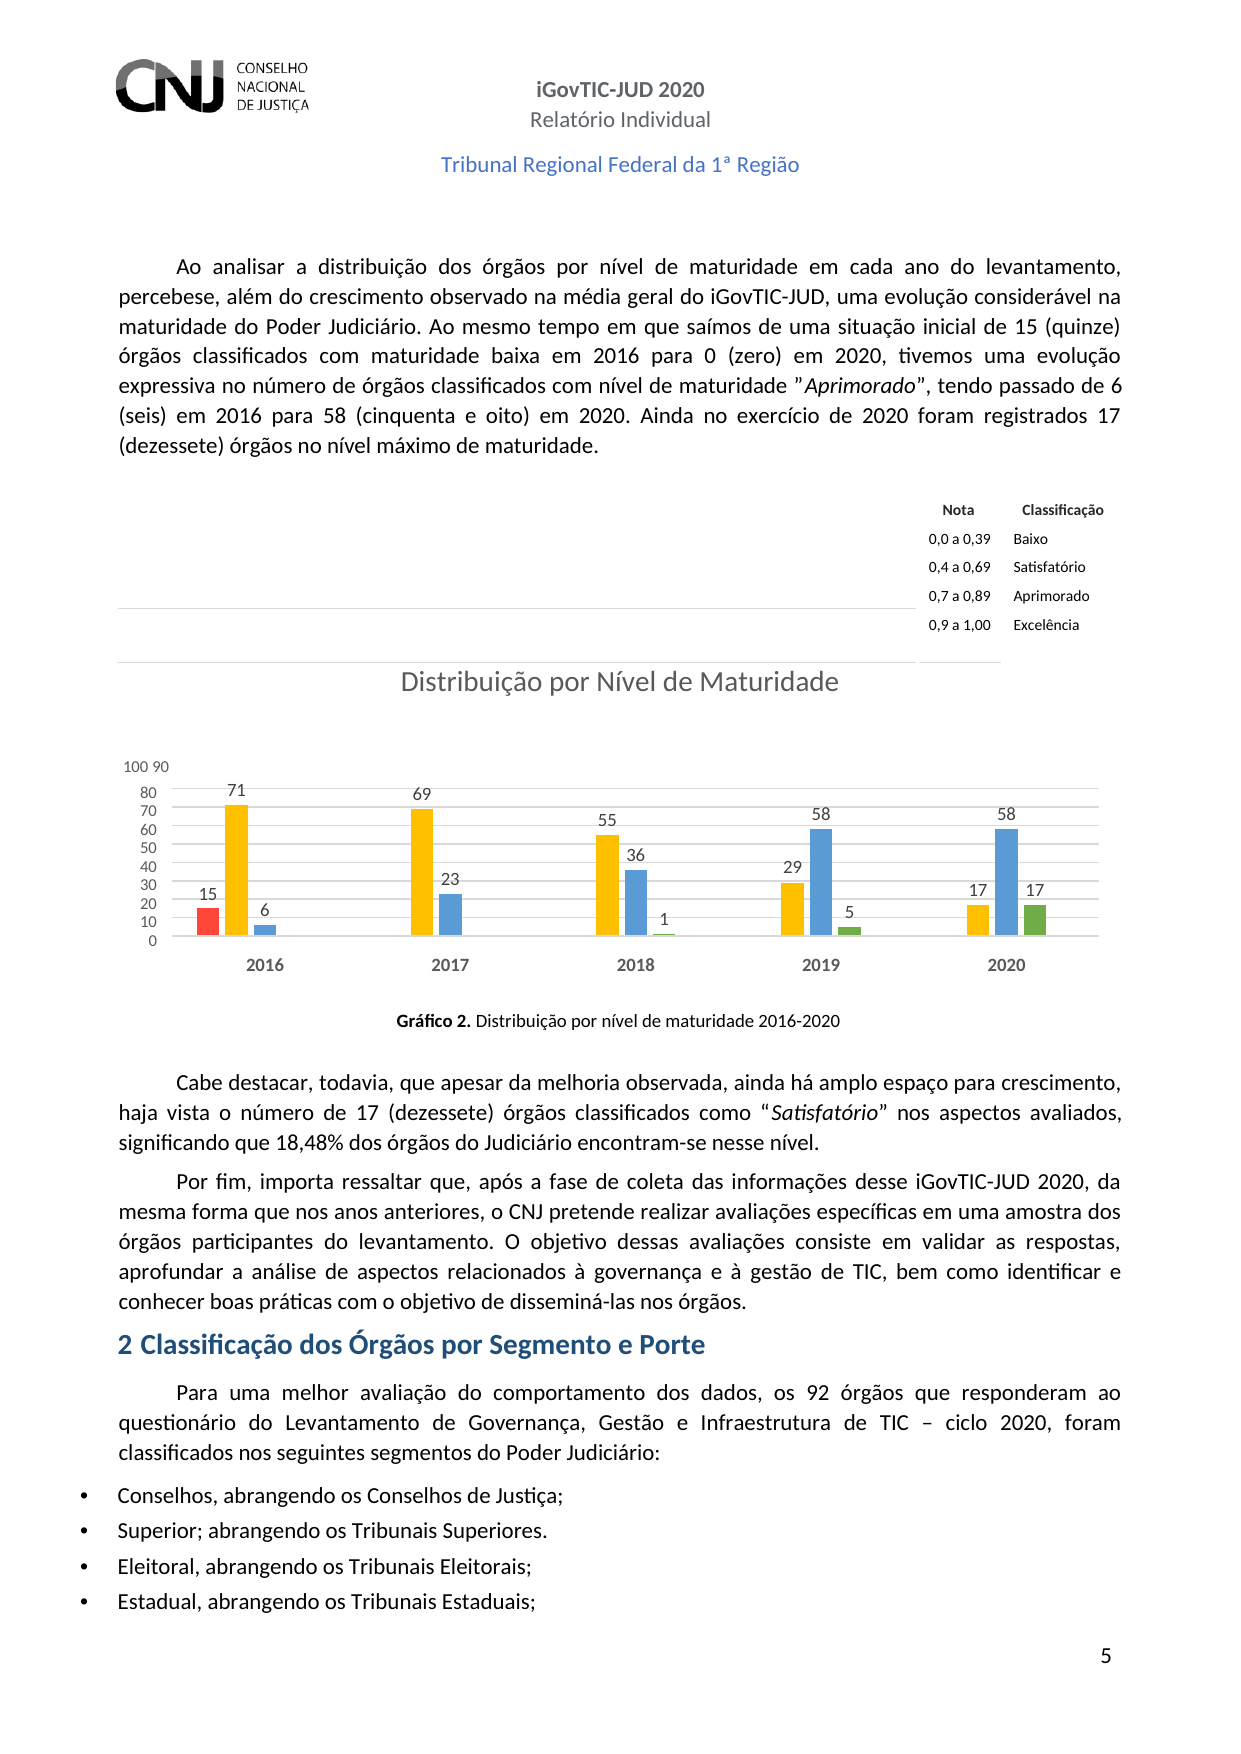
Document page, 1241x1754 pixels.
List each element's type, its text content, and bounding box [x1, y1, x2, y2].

text Por fim, importa ressaltar que, após a fase de coleta das informações desse iGovTIC-JUD 2020, da mesma forma que nos anos anteriores, o CNJ pretende realizar avaliações específicas em uma amostra dos órgãos participantes do levantamento. O objetivo dessas avaliações consiste em validar as respostas, aprofundar a análise de aspectos relacionados à governança e à gestão de TIC, bem como identificar e conhecer boas práticas com o objetivo de disseminá-las nos órgãos. [118, 1167, 1123, 1315]
table_cell Baixo [1003, 523, 1122, 550]
text Distribuição por Nível de Maturidade [117, 663, 1123, 699]
table_cell 0,7 a 0,89 [918, 581, 1001, 607]
table_cell Satisfatório [1003, 552, 1122, 578]
table_cell [118, 609, 916, 662]
table_header Classificação [1003, 494, 1122, 521]
list Conselhos, abrangendo os Conselhos de Justiça; [80, 1481, 1123, 1509]
table_cell Excelência [1003, 610, 1122, 662]
text Para uma melhor avaliação do comportamento dos dados, os 92 órgãos que responderam ao questionário do Levantamento de Governança, Gestão e Infraestrutura de TIC – ciclo 2020, foram classificados nos seguintes segmentos do Poder Judiciário: [118, 1378, 1123, 1466]
text Cabe destacar, todavia, que apesar da melhoria observada, ainda há amplo espaço para crescimento, haja vista o número de 17 (dezessete) órgãos classificados como “Satisfatório” nos aspectos avaliados, significando que 18,48% dos órgãos do Judiciário encontram-se nesse nível. [118, 1068, 1123, 1156]
text Gráfico 2. Distribuição por nível de maturidade 2016-2020 [118, 1009, 1122, 1032]
table_cell 0,9 a 1,00 [919, 610, 1001, 662]
list Superior; abrangendo os Tribunais Superiores. [80, 1517, 1123, 1544]
list Estadual, abrangendo os Tribunais Estaduais; [80, 1587, 1123, 1615]
table_cell 0,0 a 0,39 [918, 523, 1001, 550]
table_header [118, 492, 917, 607]
text 100 90 [123, 758, 1104, 777]
text Ao analisar a distribuição dos órgãos por nível de maturidade em cada ano do levantamento, percebese, além do crescimento observado na média geral do iGovTIC-JUD, uma evolução considerável na maturidade do Poder Judiciário. Ao mesmo tempo em que saímos de uma situação inicial de 15 (quinze) órgãos classificados com maturidade baixa em 2016 para 0 (zero) em 2020, tivemos uma evolução expressiva no número de órgãos classificados com nível de maturidade ”Aprimorado”, tendo passado de 6 (seis) em 2016 para 58 (cinquenta e oito) em 2020. Ainda no exercício de 2020 foram registrados 17 (dezessete) órgãos no nível máximo de maturidade. [118, 252, 1123, 459]
table_header Nota [918, 494, 1001, 521]
table_cell 0,4 a 0,69 [918, 552, 1001, 578]
table_cell Aprimorado [1003, 581, 1122, 607]
list Eleitoral, abrangendo os Tribunais Eleitorais; [80, 1552, 1123, 1580]
text 2 Classificação dos Órgãos por Segmento e Porte [117, 1326, 1127, 1362]
